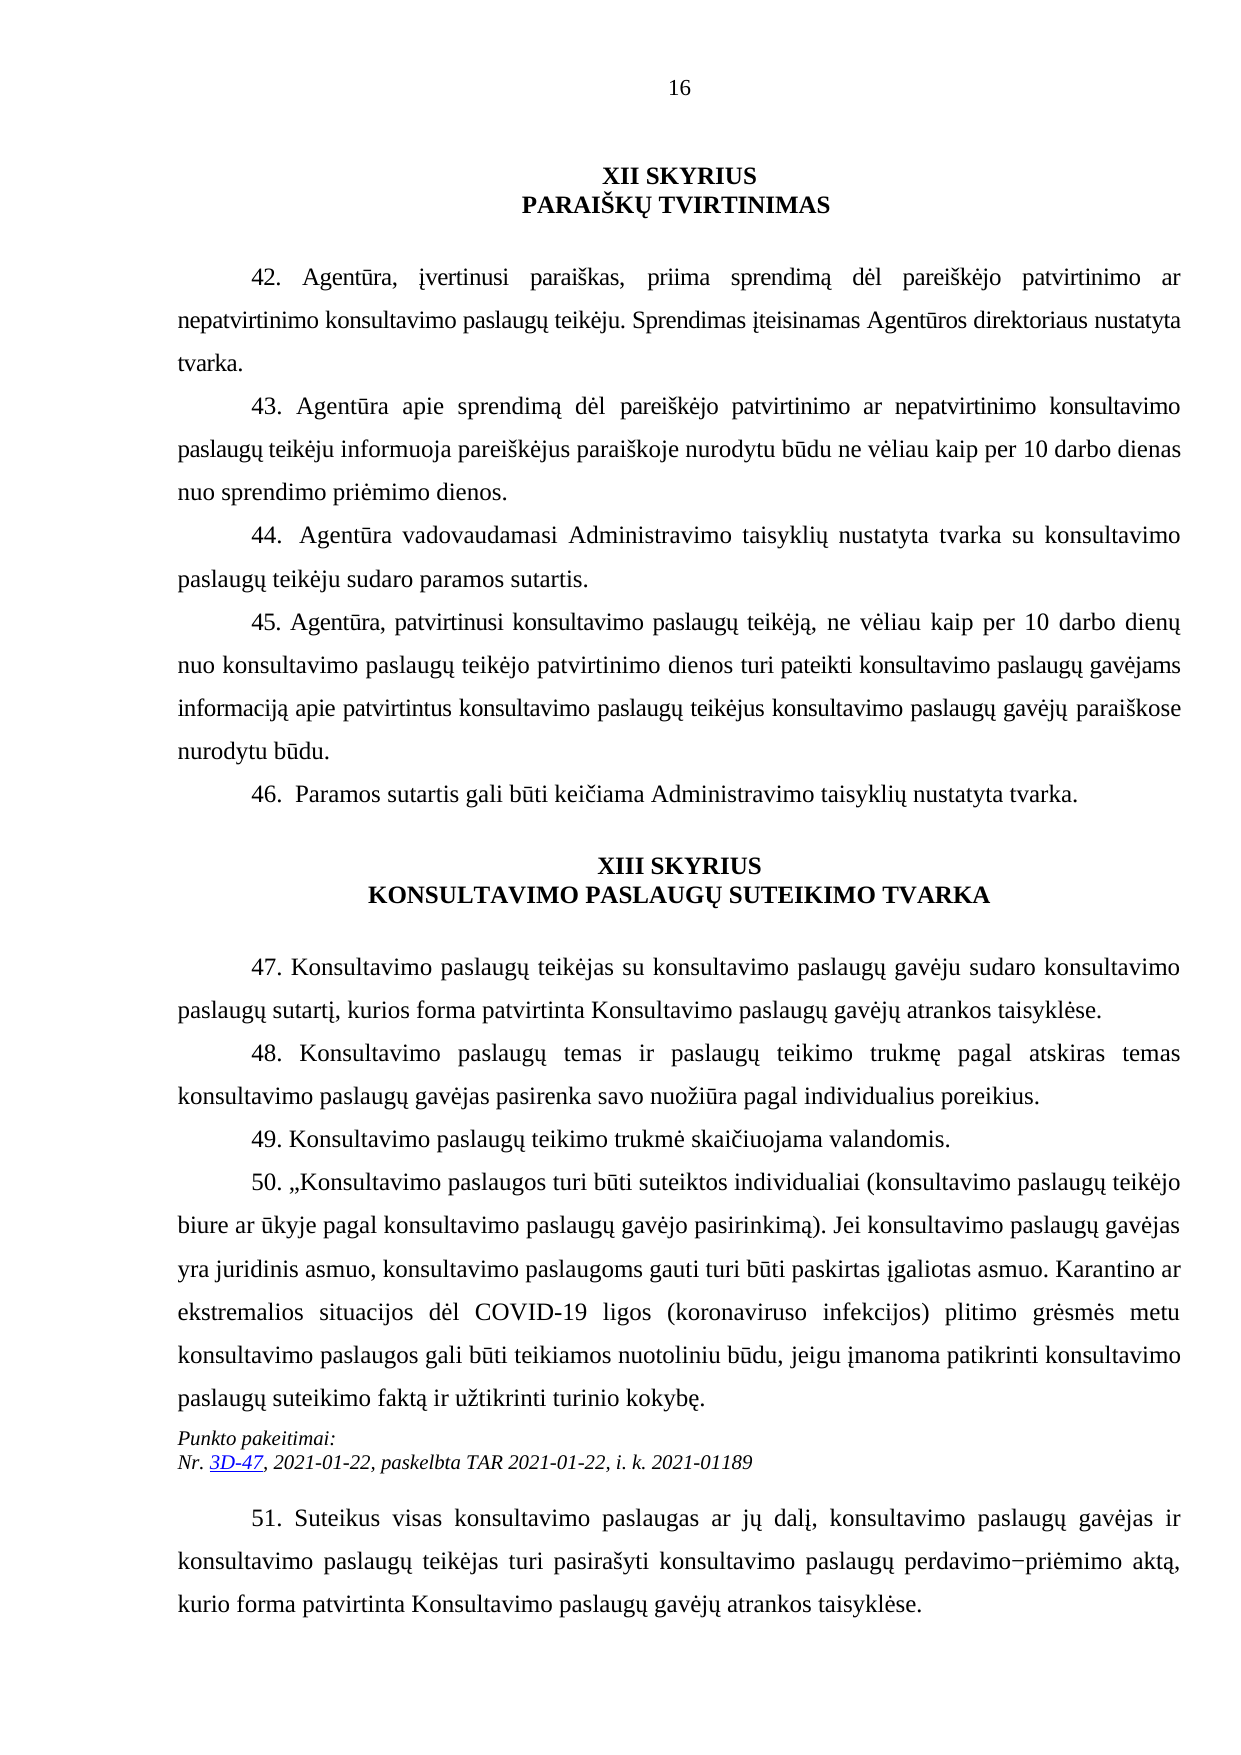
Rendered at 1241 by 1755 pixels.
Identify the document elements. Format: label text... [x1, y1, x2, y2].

text 44. Agentūra vadovaudamasi Administravimo taisyklių nustatyta tvarka su konsultavimo paslaugų teikėju sudaro paramos sutartis. [177, 521, 1181, 592]
text 46. Paramos sutartis gali būti keičiama Administravimo taisyklių nustatyta tvarka. [177, 779, 1181, 808]
text 50. „Konsultavimo paslaugos turi būti suteiktos individualiai (konsultavimo paslaugų teikėjo biure ar ūkyje pagal konsultavimo paslaugų gavėjo pasirinkimą). Jei konsultavimo paslaugų gavėjas yra juridinis asmuo, konsultavimo paslaugoms gauti turi būti paskirtas įgaliotas asmuo. Karantino ar ekstremalios situacijos dėl COVID-19 ligos (koronaviruso infekcijos) plitimo grėsmės metu konsultavimo paslaugos gali būti teikiamos nuotoliniu būdu, jeigu įmanoma patikrinti konsultavimo paslaugų suteikimo faktą ir užtikrinti turinio kokybę. [177, 1167, 1181, 1412]
text 42. Agentūra, įvertinusi paraiškas, priima sprendimą dėl pareiškėjo patvirtinimo ar nepatvirtinimo konsultavimo paslaugų teikėju. Sprendimas įteisinamas Agentūros direktoriaus nustatyta tvarka. [177, 262, 1181, 377]
text 49. Konsultavimo paslaugų teikimo trukmė skaičiuojama valandomis. [177, 1124, 1181, 1153]
text Punkto pakeitimai: [177, 1426, 1181, 1450]
text 48. Konsultavimo paslaugų temas ir paslaugų teikimo trukmę pagal atskiras temas konsultavimo paslaugų gavėjas pasirenka savo nuožiūra pagal individualius poreikius. [177, 1038, 1181, 1110]
subtitle XIII SKYRIUS [177, 851, 1181, 880]
text Nr. 3D-47, 2021-01-22, paskelbta TAR 2021-01-22, i. k. 2021-01189 [177, 1450, 1181, 1474]
text 47. Konsultavimo paslaugų teikėjas su konsultavimo paslaugų gavėju sudaro konsultavimo paslaugų sutartį, kurios forma patvirtinta Konsultavimo paslaugų gavėjų atrankos taisyklėse. [177, 952, 1181, 1024]
text 51. Suteikus visas konsultavimo paslaugas ar jų dalį, konsultavimo paslaugų gavėjas ir konsultavimo paslaugų teikėjas turi pasirašyti konsultavimo paslaugų perdavimo−priėmimo aktą, kurio forma patvirtinta Konsultavimo paslaugų gavėjų atrankos taisyklėse. [177, 1503, 1181, 1618]
text PARAIŠKŲ TVIRTINIMAS [177, 190, 1181, 219]
subtitle KONSULTAVIMO PASLAUGŲ SUTEIKIMO TVARKA [177, 880, 1181, 909]
text 43. Agentūra apie sprendimą dėl pareiškėjo patvirtinimo ar nepatvirtinimo konsultavimo paslaugų teikėju informuoja pareiškėjus paraiškoje nurodytu būdu ne vėliau kaip per 10 darbo dienas nuo sprendimo priėmimo dienos. [177, 391, 1181, 506]
text 45. Agentūra, patvirtinusi konsultavimo paslaugų teikėją, ne vėliau kaip per 10 darbo dienų nuo konsultavimo paslaugų teikėjo patvirtinimo dienos turi pateikti konsultavimo paslaugų gavėjams informaciją apie patvirtintus konsultavimo paslaugų teikėjus konsultavimo paslaugų gavėjų paraiškose nurodytu būdu. [177, 607, 1181, 765]
text XII SKYRIUS [177, 161, 1181, 190]
